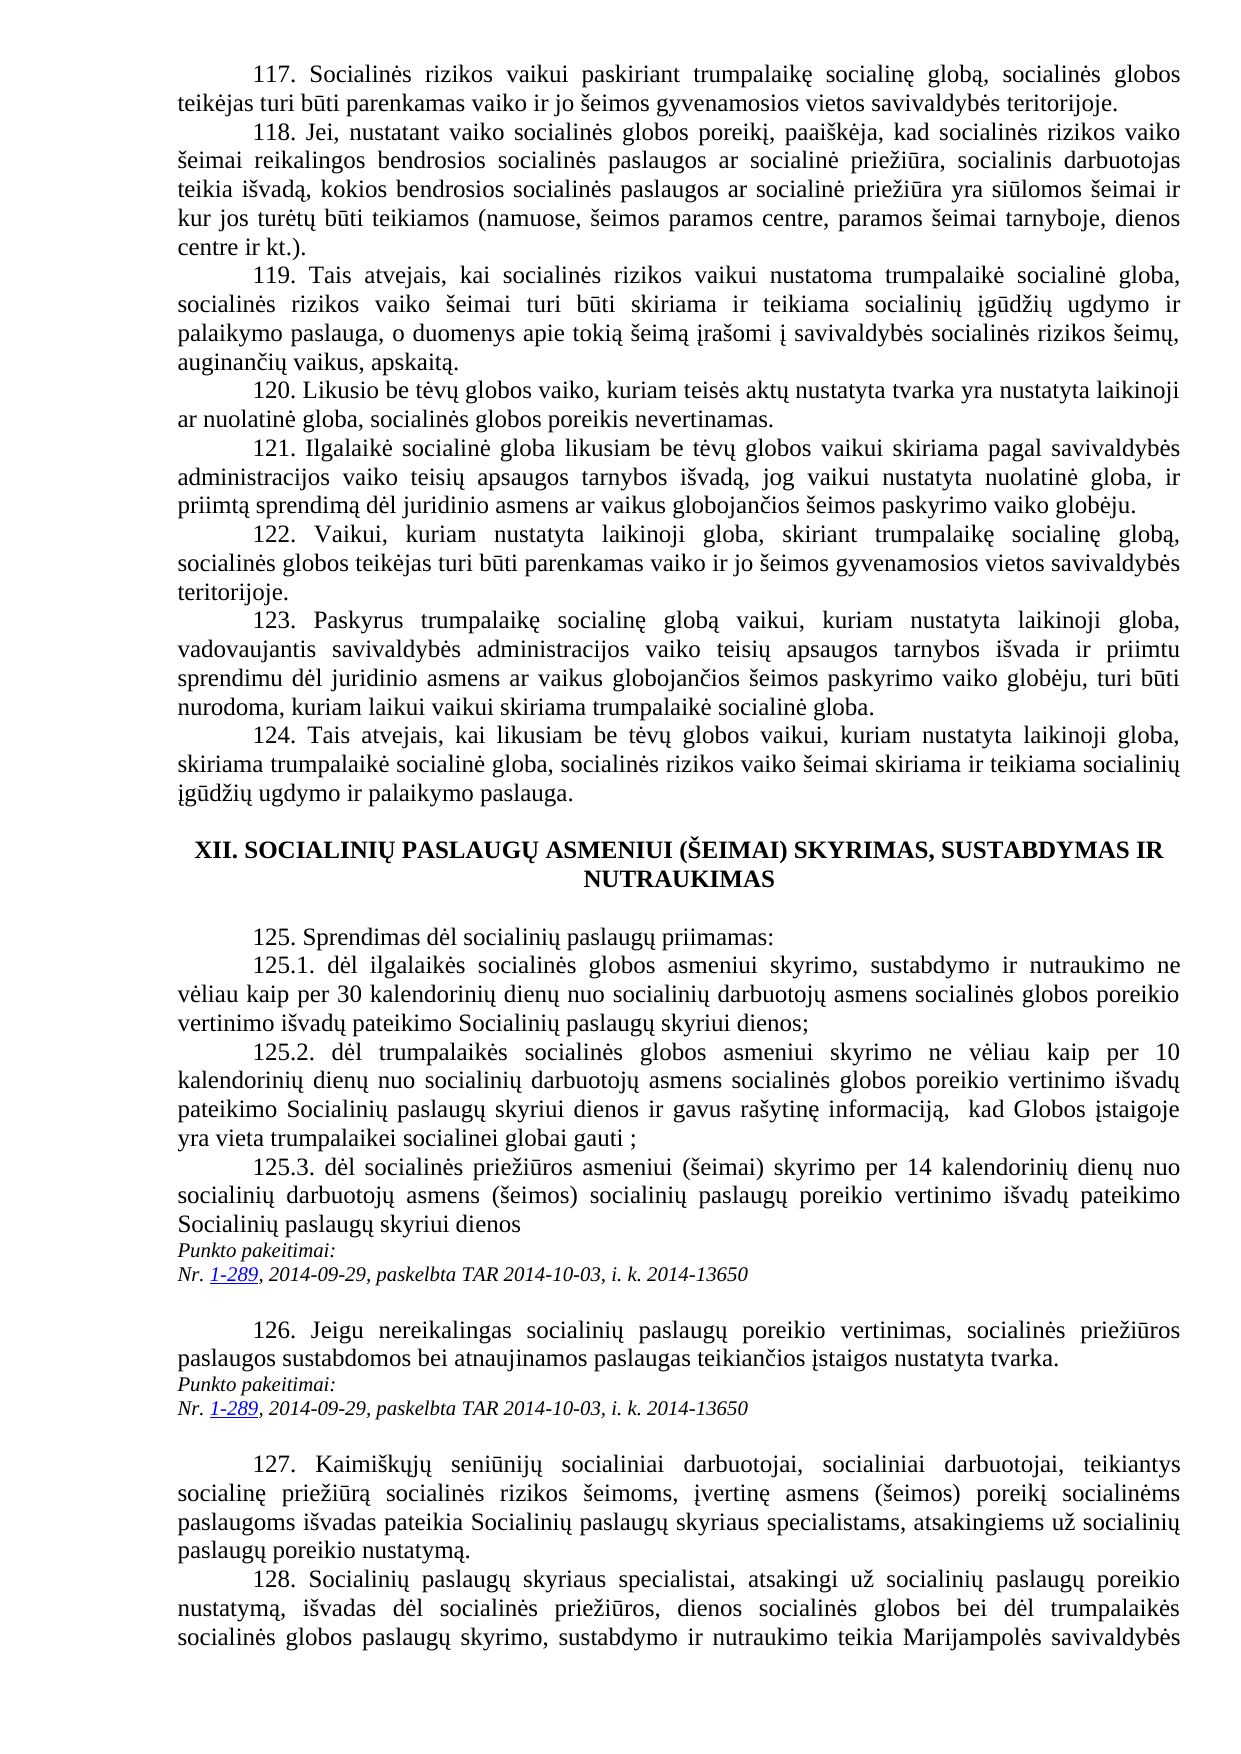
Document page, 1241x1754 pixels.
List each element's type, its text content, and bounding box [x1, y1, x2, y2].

text 122. Vaikui, kuriam nustatyta laikinoji globa, skiriant trumpalaikę socialinę globą, socialinės globos teikėjas turi būti parenkamas vaiko ir jo šeimos gyvenamosios vietos savivaldybės teritorijoje. [177, 519, 1181, 605]
text 121. Ilgalaikė socialinė globa likusiam be tėvų globos vaikui skiriama pagal savivaldybės administracijos vaiko teisių apsaugos tarnybos išvadą, jog vaikui nustatyta nuolatinė globa, ir priimtą sprendimą dėl juridinio asmens ar vaikus globojančios šeimos paskyrimo vaiko globėju. [177, 433, 1181, 519]
text 118. Jei, nustatant vaiko socialinės globos poreikį, paaiškėja, kad socialinės rizikos vaiko šeimai reikalingos bendrosios socialinės paslaugos ar socialinė priežiūra, socialinis darbuotojas teikia išvadą, kokios bendrosios socialinės paslaugos ar socialinė priežiūra yra siūlomos šeimai ir kur jos turėtų būti teikiamos (namuose, šeimos paramos centre, paramos šeimai tarnyboje, dienos centre ir kt.). [177, 117, 1181, 260]
text 125.2. dėl trumpalaikės socialinės globos asmeniui skyrimo ne vėliau kaip per 10 kalendorinių dienų nuo socialinių darbuotojų asmens socialinės globos poreikio vertinimo išvadų pateikimo Socialinių paslaugų skyriui dienos ir gavus rašytinę informaciją, kad Globos įstaigoje yra vieta trumpalaikei socialinei globai gauti ; [177, 1037, 1181, 1152]
text Punkto pakeitimai: [177, 1372, 1181, 1396]
text 127. Kaimiškųjų seniūnijų socialiniai darbuotojai, socialiniai darbuotojai, teikiantys socialinę priežiūrą socialinės rizikos šeimoms, įvertinę asmens (šeimos) poreikį socialinėms paslaugoms išvadas pateikia Socialinių paslaugų skyriaus specialistams, atsakingiems už socialinių paslaugų poreikio nustatymą. [177, 1449, 1181, 1564]
text 124. Tais atvejais, kai likusiam be tėvų globos vaikui, kuriam nustatyta laikinoji globa, skiriama trumpalaikė socialinė globa, socialinės rizikos vaiko šeimai skiriama ir teikiama socialinių įgūdžių ugdymo ir palaikymo paslauga. [177, 720, 1181, 807]
text 125.1. dėl ilgalaikės socialinės globos asmeniui skyrimo, sustabdymo ir nutraukimo ne vėliau kaip per 30 kalendorinių dienų nuo socialinių darbuotojų asmens socialinės globos poreikio vertinimo išvadų pateikimo Socialinių paslaugų skyriui dienos; [177, 950, 1181, 1037]
text 120. Likusio be tėvų globos vaiko, kuriam teisės aktų nustatyta tvarka yra nustatyta laikinoji ar nuolatinė globa, socialinės globos poreikis nevertinamas. [177, 375, 1181, 433]
text Punkto pakeitimai: [177, 1238, 1181, 1262]
text XII. SOCIALINIŲ PASLAUGŲ ASMENIUI (ŠEIMAI) SKYRIMAS, SUSTABDYMAS IR NUTRAUKIMAS [177, 835, 1181, 893]
text Nr. 1-289, 2014-09-29, paskelbta TAR 2014-10-03, i. k. 2014-13650 [177, 1262, 1181, 1286]
text 125.3. dėl socialinės priežiūros asmeniui (šeimai) skyrimo per 14 kalendorinių dienų nuo socialinių darbuotojų asmens (šeimos) socialinių paslaugų poreikio vertinimo išvadų pateikimo Socialinių paslaugų skyriui dienos [177, 1152, 1181, 1238]
text 126. Jeigu nereikalingas socialinių paslaugų poreikio vertinimas, socialinės priežiūros paslaugos sustabdomos bei atnaujinamos paslaugas teikiančios įstaigos nustatyta tvarka. [177, 1315, 1181, 1372]
text Nr. 1-289, 2014-09-29, paskelbta TAR 2014-10-03, i. k. 2014-13650 [177, 1396, 1181, 1420]
text 119. Tais atvejais, kai socialinės rizikos vaikui nustatoma trumpalaikė socialinė globa, socialinės rizikos vaiko šeimai turi būti skiriama ir teikiama socialinių įgūdžių ugdymo ir palaikymo paslauga, o duomenys apie tokią šeimą įrašomi į savivaldybės socialinės rizikos šeimų, auginančių vaikus, apskaitą. [177, 260, 1181, 375]
text 123. Paskyrus trumpalaikę socialinę globą vaikui, kuriam nustatyta laikinoji globa, vadovaujantis savivaldybės administracijos vaiko teisių apsaugos tarnybos išvada ir priimtu sprendimu dėl juridinio asmens ar vaikus globojančios šeimos paskyrimo vaiko globėju, turi būti nurodoma, kuriam laikui vaikui skiriama trumpalaikė socialinė globa. [177, 605, 1181, 720]
text 117. Socialinės rizikos vaikui paskiriant trumpalaikę socialinę globą, socialinės globos teikėjas turi būti parenkamas vaiko ir jo šeimos gyvenamosios vietos savivaldybės teritorijoje. [177, 59, 1181, 117]
text 128. Socialinių paslaugų skyriaus specialistai, atsakingi už socialinių paslaugų poreikio nustatymą, išvadas dėl socialinės priežiūros, dienos socialinės globos bei dėl trumpalaikės socialinės globos paslaugų skyrimo, sustabdymo ir nutraukimo teikia Marijampolės savivaldybės [177, 1564, 1181, 1650]
text 125. Sprendimas dėl socialinių paslaugų priimamas: [177, 922, 1181, 950]
